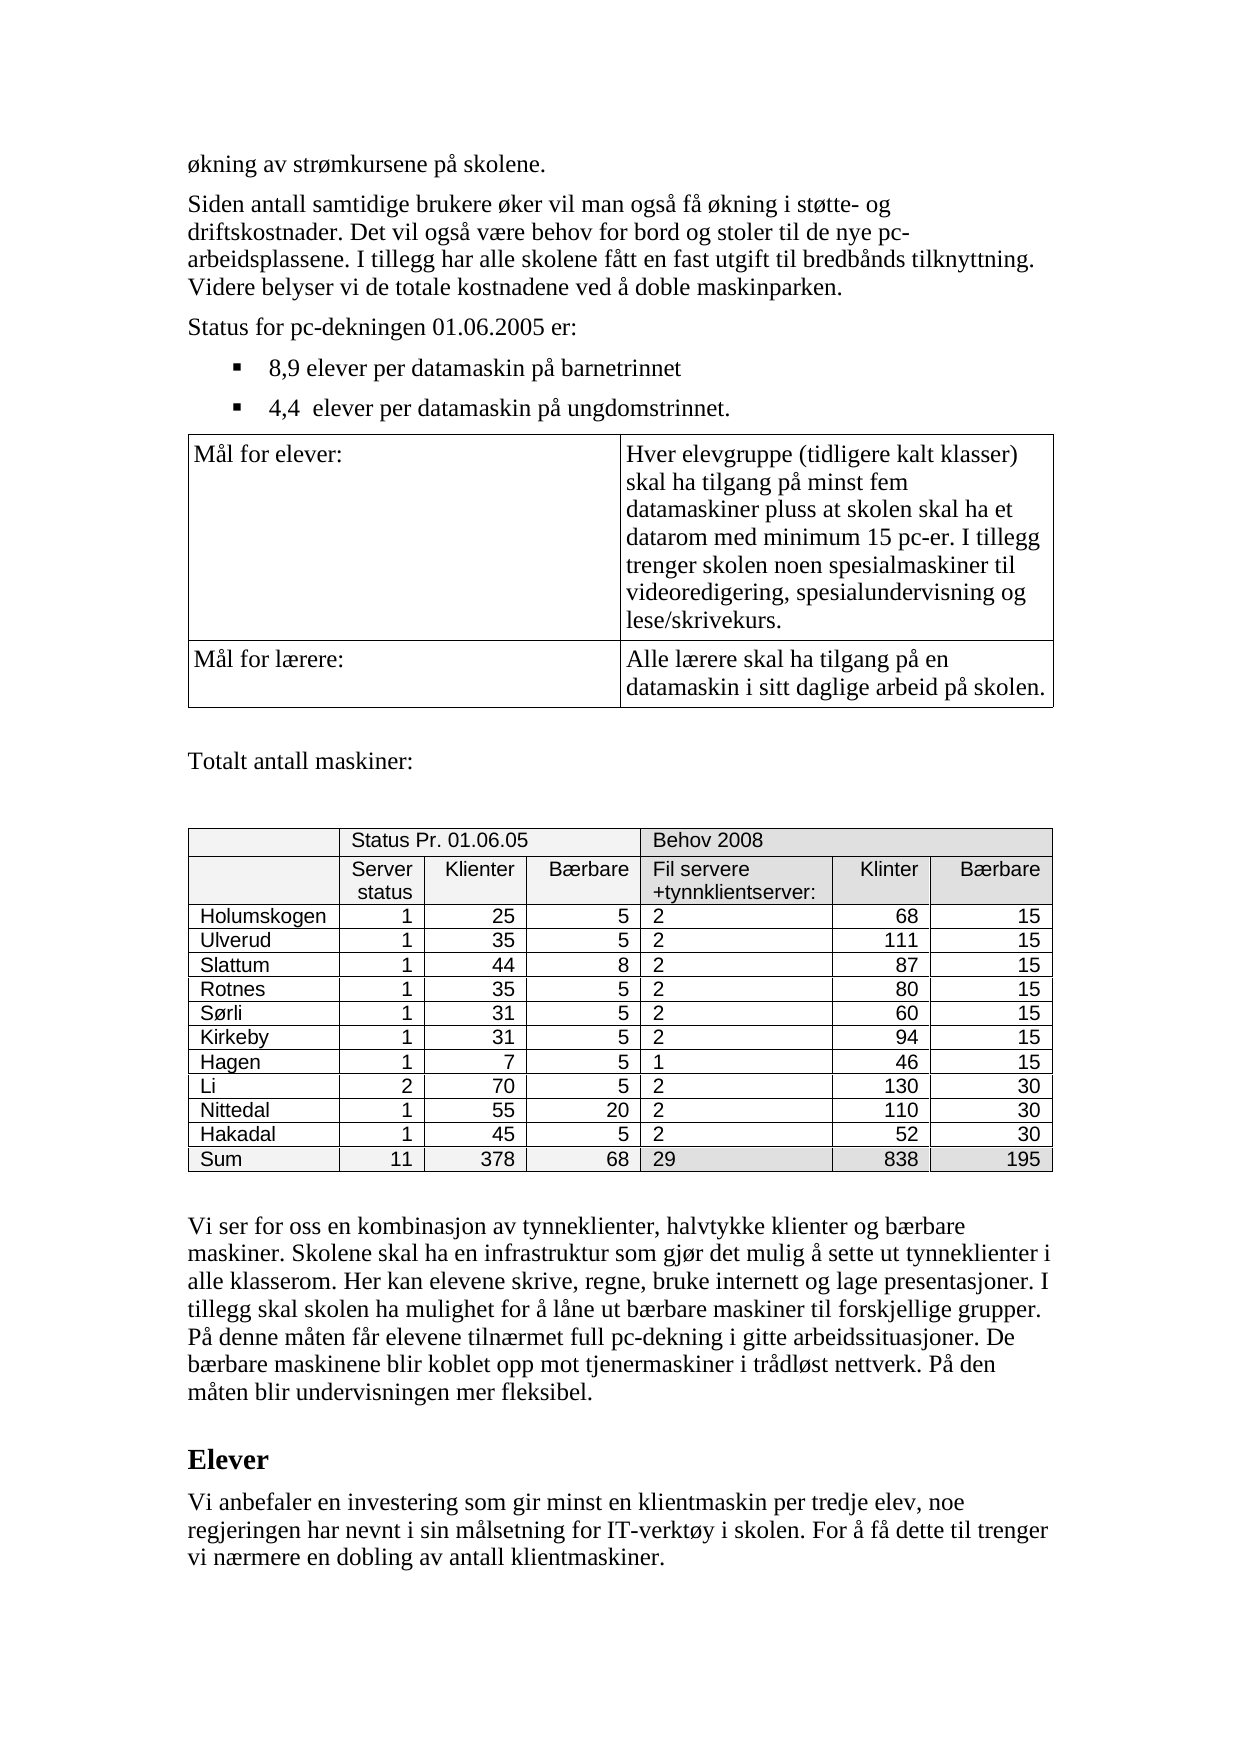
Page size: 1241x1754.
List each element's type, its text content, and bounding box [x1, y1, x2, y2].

table_header Mål for elever: [189, 435, 620, 640]
text økning av strømkursene på skolene. [187, 150, 1053, 178]
table_cell 52 [833, 1123, 929, 1146]
table_header Behov 2008 [641, 829, 1052, 856]
table_cell 70 [425, 1075, 526, 1098]
table_cell Hagen [189, 1050, 339, 1073]
table_cell 2 [641, 1075, 832, 1098]
table_cell 2 [641, 1099, 832, 1122]
table_cell 5 [527, 1075, 640, 1098]
table_cell 1 [340, 1123, 424, 1146]
table_cell 35 [425, 929, 526, 952]
table_cell Li [189, 1075, 339, 1098]
table_cell 2 [340, 1075, 424, 1098]
table_cell 94 [833, 1026, 929, 1049]
table_cell Hakadal [189, 1123, 339, 1146]
table_cell 15 [931, 978, 1052, 1001]
table_cell 30 [931, 1099, 1052, 1122]
table_cell 2 [641, 1002, 832, 1025]
table_cell 30 [931, 1123, 1052, 1146]
table_cell 5 [527, 929, 640, 952]
table_cell 15 [931, 929, 1052, 952]
table_cell 2 [641, 905, 832, 928]
table_cell 15 [931, 1026, 1052, 1049]
table_cell Klienter [425, 857, 526, 904]
table_cell 25 [425, 905, 526, 928]
table_cell Holumskogen [189, 905, 339, 928]
table_cell 5 [527, 1123, 640, 1146]
table_cell 44 [425, 953, 526, 976]
table_cell 35 [425, 978, 526, 1001]
table_cell Alle lærere skal ha tilgang på en datamaskin i sitt daglige arbeid på skolen. [621, 641, 1053, 707]
table_cell 46 [833, 1050, 929, 1073]
text Vi anbefaler en investering som gir minst en klientmaskin per tredje elev, noe regjeringen har nevnt i sin målsetning for IT-verktøy i skolen. For å få dette til trenger vi nærmere en dobling av antall klientmaskiner. [187, 1488, 1053, 1571]
table_cell 1 [340, 1026, 424, 1049]
text Vi ser for oss en kombinasjon av tynneklienter, halvtykke klienter og bærbare maskiner. Skolene skal ha en infrastruktur som gjør det mulig å sette ut tynneklienter i alle klasserom. Her kan elevene skrive, regne, bruke internett og lage presentasjoner. I tillegg skal skolen ha mulighet for å låne ut bærbare maskiner til forskjellige grupper. På denne måten får elevene tilnærmet full pc-dekning i gitte arbeidssituasjoner. De bærbare maskinene blir koblet opp mot tjenermaskiner i trådløst nettverk. På den måten blir undervisningen mer fleksibel. [187, 1212, 1053, 1406]
table_cell 5 [527, 1026, 640, 1049]
text Status for pc-dekningen 01.06.2005 er: [187, 313, 1053, 341]
table_cell 15 [931, 1002, 1052, 1025]
table_cell Ulverud [189, 929, 339, 952]
table_cell Rotnes [189, 978, 339, 1001]
table_cell Slattum [189, 953, 339, 976]
table_cell 20 [527, 1099, 640, 1122]
table_cell 45 [425, 1123, 526, 1146]
table_cell 7 [425, 1050, 526, 1073]
table_cell 15 [931, 905, 1052, 928]
table_cell Sørli [189, 1002, 339, 1025]
table_cell 31 [425, 1026, 526, 1049]
table_cell 8 [527, 953, 640, 976]
table_cell 11 [340, 1148, 424, 1171]
table_cell 838 [833, 1148, 929, 1171]
table_cell 2 [641, 1026, 832, 1049]
table_cell 1 [641, 1050, 832, 1073]
table_cell 68 [527, 1148, 640, 1171]
table_cell 5 [527, 978, 640, 1001]
table_header Hver elevgruppe (tidligere kalt klasser) skal ha tilgang på minst fem datamaskiner pluss at skolen skal ha et datarom med minimum 15 pc-er. I tillegg trenger skolen noen spesialmaskiner til videoredigering, spesialundervisning og lese/skrivekurs. [621, 435, 1053, 640]
table_cell Nittedal [189, 1099, 339, 1122]
table_cell 1 [340, 905, 424, 928]
table_header Status Pr. 01.06.05 [340, 829, 640, 856]
table_cell 31 [425, 1002, 526, 1025]
table_cell 5 [527, 905, 640, 928]
table_cell Bærbare [931, 857, 1052, 904]
table_cell 2 [641, 953, 832, 976]
table_header [189, 829, 339, 856]
subtitle Elever [187, 1443, 1053, 1476]
table_cell 87 [833, 953, 929, 976]
table_cell 15 [931, 1050, 1052, 1073]
table_cell 5 [527, 1050, 640, 1073]
table_cell 29 [641, 1148, 832, 1171]
table_cell 130 [833, 1075, 929, 1098]
table_cell 1 [340, 1002, 424, 1025]
table_cell Fil servere +tynnklientserver: [641, 857, 832, 904]
table_cell Server status [340, 857, 424, 904]
text Totalt antall maskiner: [187, 747, 1053, 775]
table_cell Bærbare [527, 857, 640, 904]
text Siden antall samtidige brukere øker vil man også få økning i støtte- og driftskostnader. Det vil også være behov for bord og stoler til de nye pc-arbeidsplassene. I tillegg har alle skolene fått en fast utgift til bredbånds tilknyttning. Videre belyser vi de totale kostnadene ved å doble maskinparken. [187, 190, 1053, 301]
table_cell Kirkeby [189, 1026, 339, 1049]
table_cell 195 [931, 1148, 1052, 1171]
table_cell 15 [931, 953, 1052, 976]
table_cell 60 [833, 1002, 929, 1025]
table_cell 55 [425, 1099, 526, 1122]
table_cell Klinter [833, 857, 929, 904]
table_cell [189, 857, 339, 904]
table_cell 30 [931, 1075, 1052, 1098]
table_cell 1 [340, 978, 424, 1001]
table_cell 68 [833, 905, 929, 928]
table_cell 1 [340, 929, 424, 952]
table_cell 378 [425, 1148, 526, 1171]
list 4,4 elever per datamaskin på ungdomstrinnet. [231, 394, 1053, 422]
list 8,9 elever per datamaskin på barnetrinnet [231, 354, 1053, 381]
table_cell 2 [641, 1123, 832, 1146]
table_cell 110 [833, 1099, 929, 1122]
table_cell 1 [340, 1099, 424, 1122]
table_cell 80 [833, 978, 929, 1001]
table_cell Sum [189, 1148, 339, 1171]
table_cell Mål for lærere: [189, 641, 620, 707]
table_cell 2 [641, 978, 832, 1001]
table_cell 1 [340, 1050, 424, 1073]
table_cell 2 [641, 929, 832, 952]
table_cell 5 [527, 1002, 640, 1025]
table_cell 111 [833, 929, 929, 952]
table_cell 1 [340, 953, 424, 976]
